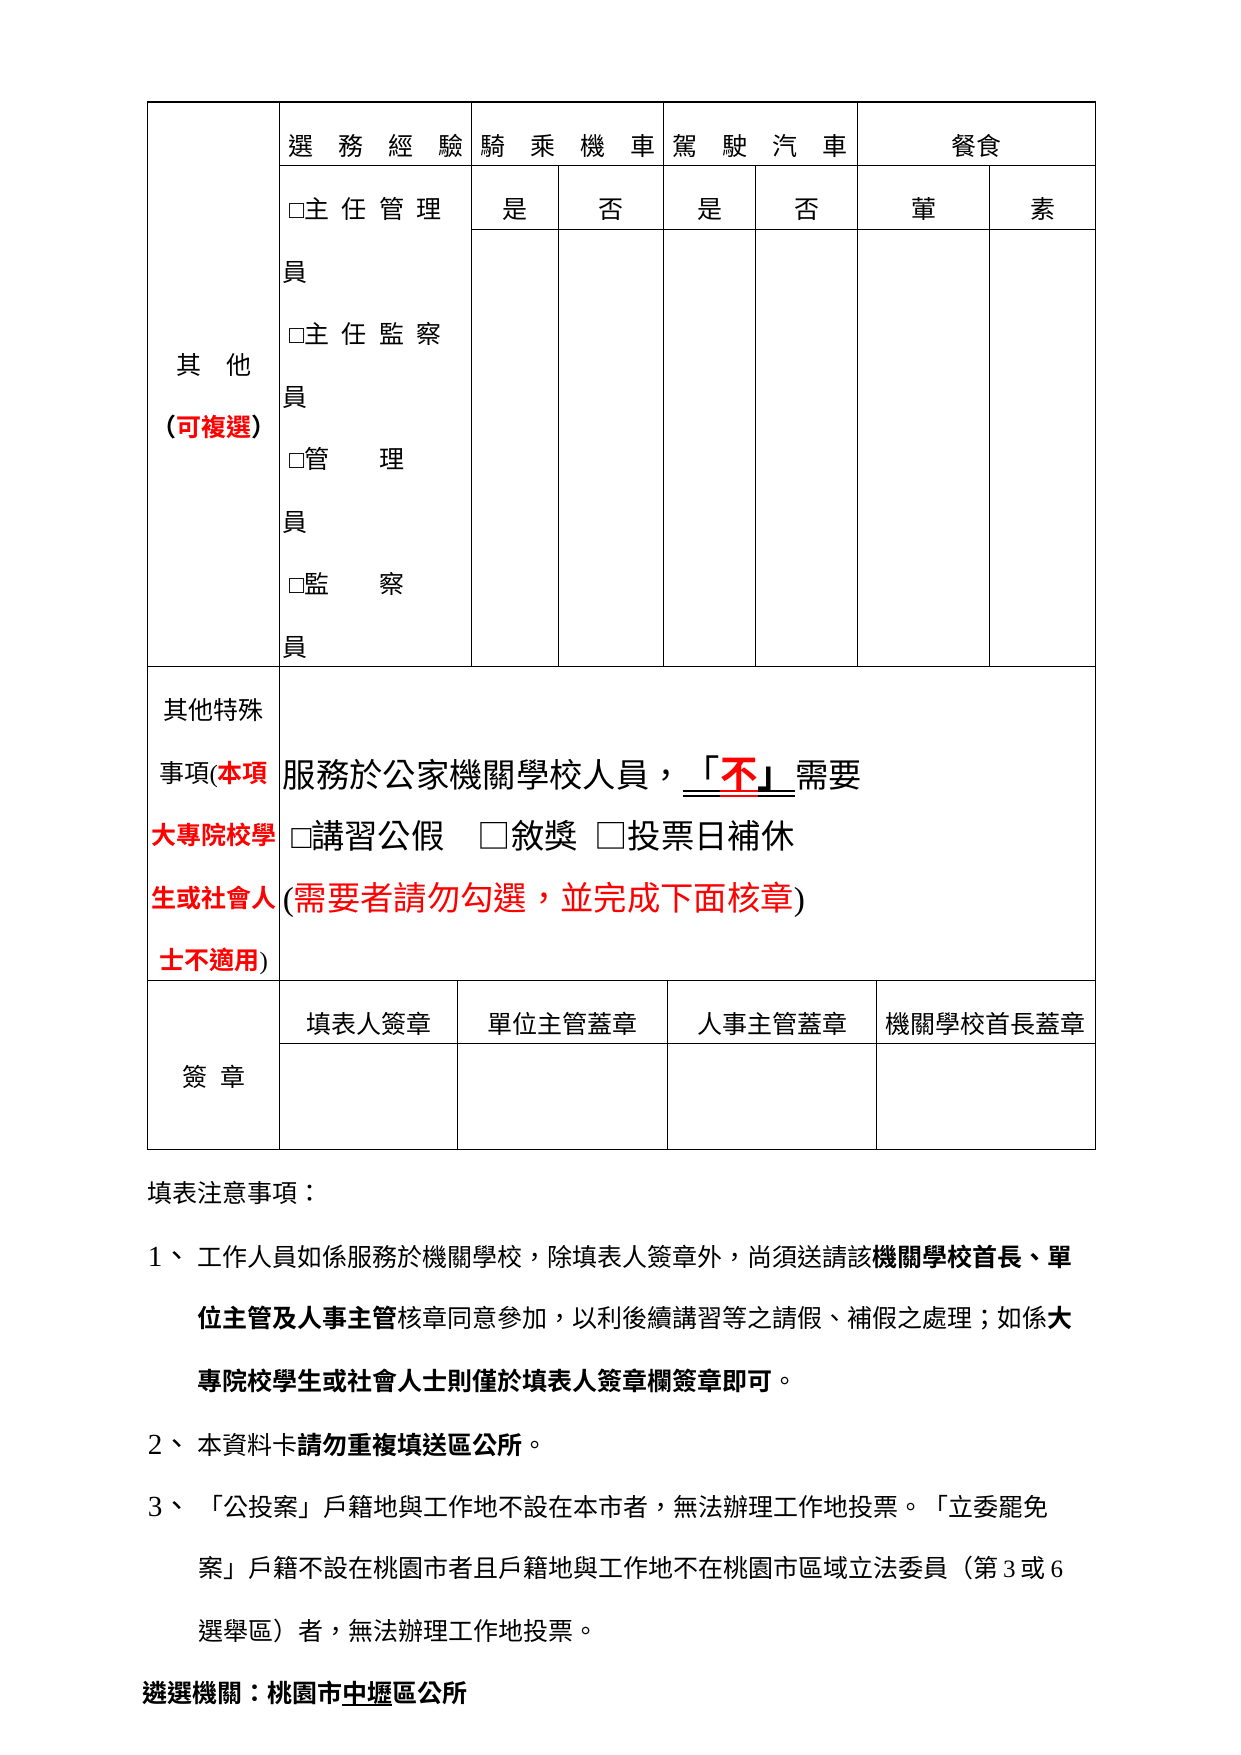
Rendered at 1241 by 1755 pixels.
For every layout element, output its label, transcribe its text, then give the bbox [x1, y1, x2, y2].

list 工作人員如係服務於機關學校，除填表人簽章外，尚須送請該機關學校首長、單位主管及人事主管核章同意參加，以利後續講習等之請假、補假之處理；如係大專院校學生或社會人士則僅於填表人簽章欄簽章即可。 [148, 1212, 1093, 1400]
list 「公投案」戶籍地與工作地不設在本市者，無法辦理工作地投票。「立委罷免案」戶籍不設在桃園市者且戶籍地與工作地不在桃園市區域立法委員（第3或6選舉區）者，無法辦理工作地投票。 [148, 1462, 1093, 1650]
table_cell 填表人簽章 [280, 981, 457, 1043]
table_cell [559, 230, 663, 666]
table_cell 人事主管蓋章 [668, 981, 876, 1043]
table_cell 服務於公家機關學校人員，「不」需要 □講習公假 □敘獎 □投票日補休 (需要者請勿勾選，並完成下面核章) [280, 667, 1095, 979]
text 遴選機關：桃園市中壢區公所 [142, 1650, 1093, 1712]
table_cell 其 他 （可複選） [148, 103, 279, 666]
table_cell 否 [559, 166, 663, 228]
table_cell 素 [990, 166, 1095, 228]
table_cell 否 [756, 166, 857, 228]
table_cell 是 [472, 166, 558, 228]
table_cell [858, 230, 989, 666]
table_cell 選 務 經 驗 [280, 103, 471, 165]
table_cell [877, 1044, 1095, 1149]
table_cell 駕 駛 汽 車 [664, 103, 857, 165]
table_cell 餐食 [858, 103, 1095, 165]
table_cell [458, 1044, 667, 1149]
table_cell 其他特殊 事項(本項大專院校學生或社會人士不適用) [148, 667, 279, 979]
table_cell 是 [664, 166, 755, 228]
table_cell 騎 乘 機 車 [472, 103, 663, 165]
table_cell 機關學校首長蓋章 [877, 981, 1095, 1043]
table_cell □主 任 管 理 員 □主 任 監 察 員 □管 理 員 □監 察 員 [280, 166, 471, 666]
table_cell 單位主管蓋章 [458, 981, 667, 1043]
list 本資料卡請勿重複填送區公所。 [148, 1400, 1093, 1462]
table_cell [990, 230, 1095, 666]
table_cell [756, 230, 857, 666]
table_cell [280, 1044, 457, 1149]
text 填表注意事項： [148, 1150, 1093, 1212]
table_cell [664, 230, 755, 666]
table_cell [668, 1044, 876, 1149]
table_cell 簽 章 [148, 981, 279, 1149]
table_cell 葷 [858, 166, 989, 228]
table_cell [472, 230, 558, 666]
